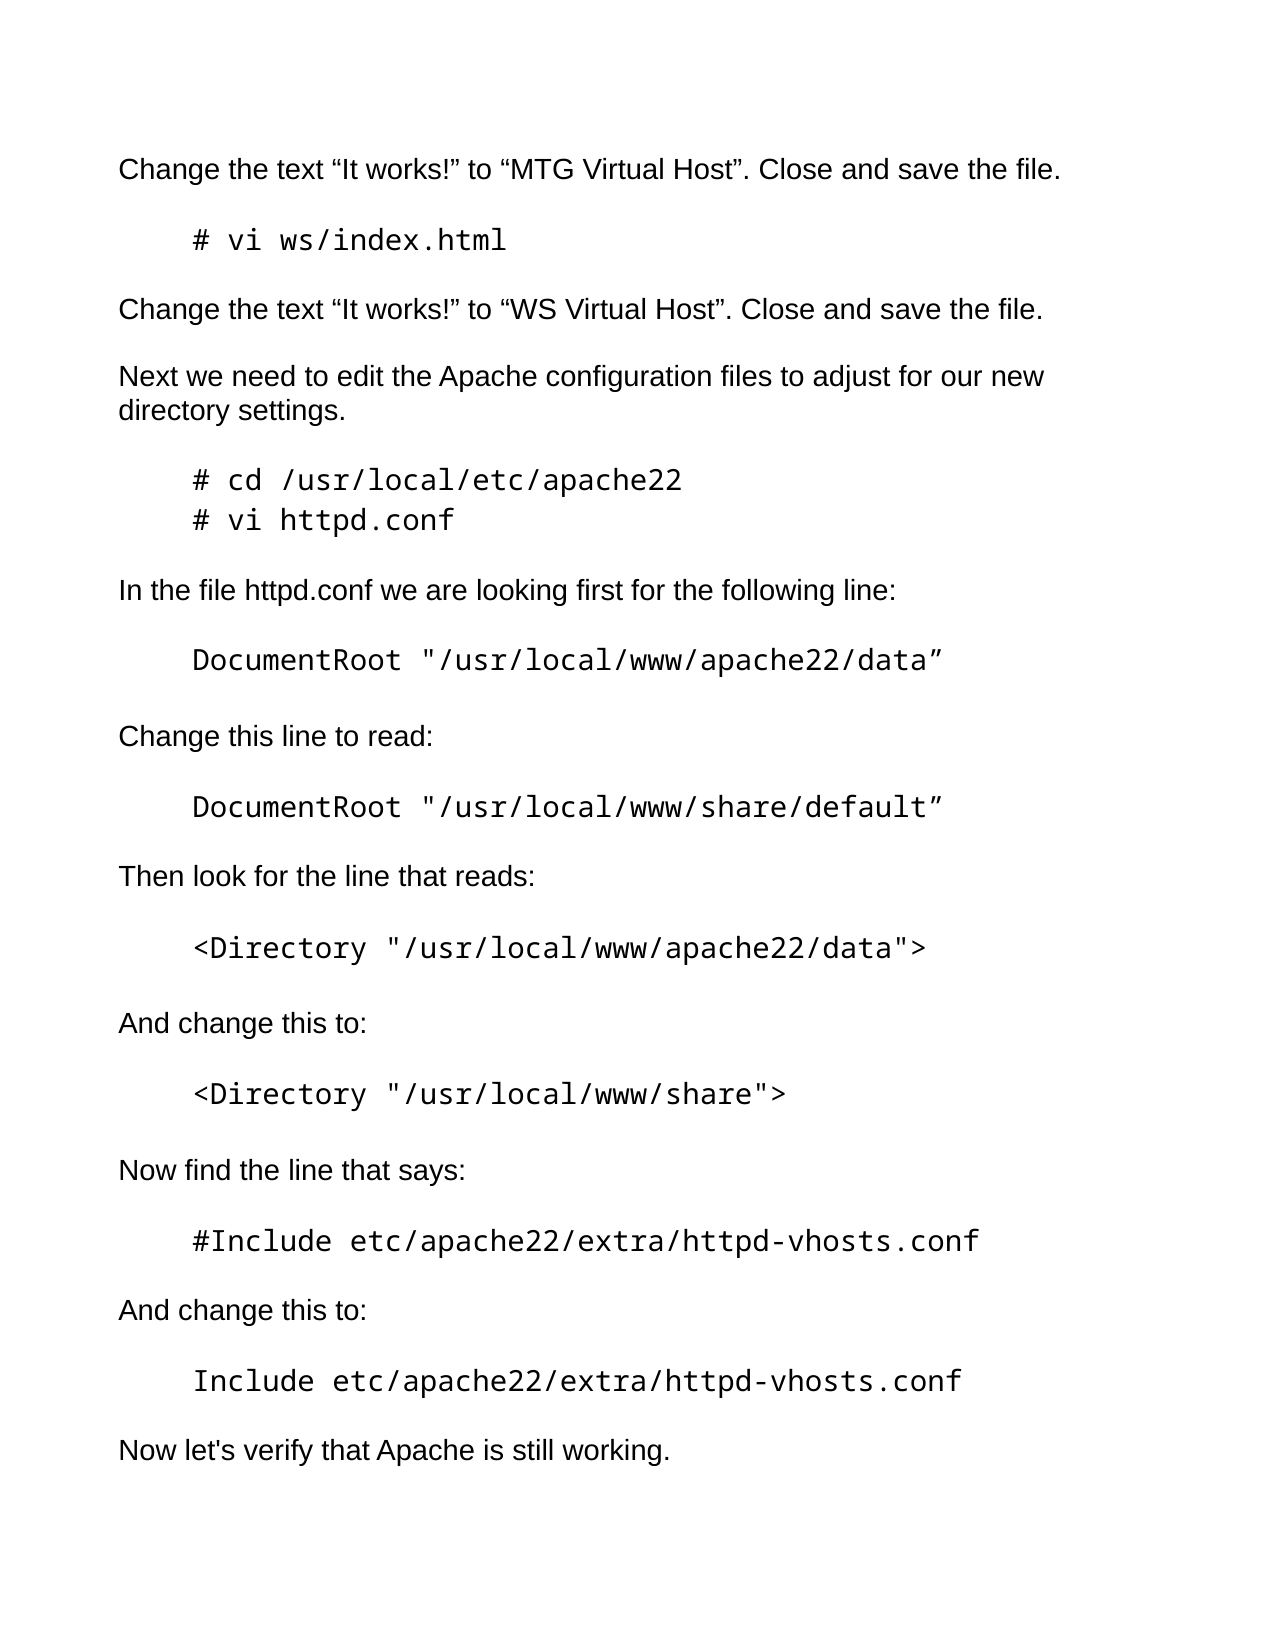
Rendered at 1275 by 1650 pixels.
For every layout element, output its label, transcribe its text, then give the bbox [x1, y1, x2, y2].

text Now let's verify that Apache is still working. [118, 1433, 1157, 1467]
text #Include etc/apache22/extra/httpd-vhosts.conf [118, 1220, 1157, 1259]
text Then look for the line that reads: [118, 859, 1157, 893]
text Change the text “It works!” to “MTG Virtual Host”. Close and save the file. [118, 152, 1157, 185]
text <Directory "/usr/local/www/share"> [118, 1073, 1157, 1113]
text Change this line to read: [118, 719, 1157, 753]
text <Directory "/usr/local/www/apache22/data"> [118, 927, 1157, 967]
text # vi httpd.conf [118, 499, 1157, 539]
text Change the text “It works!” to “WS Virtual Host”. Close and save the file. [118, 292, 1157, 326]
text DocumentRoot "/usr/local/www/apache22/data” [118, 640, 1157, 679]
text Next we need to edit the Apache configuration files to adjust for our new directory settings. [118, 359, 1157, 426]
text And change this to: [118, 1293, 1157, 1327]
text # cd /usr/local/etc/apache22 [118, 460, 1157, 499]
text # vi ws/index.html [118, 219, 1157, 258]
text And change this to: [118, 1006, 1157, 1040]
text In the file httpd.conf we are looking first for the following line: [118, 573, 1157, 606]
text DocumentRoot "/usr/local/www/share/default” [118, 786, 1157, 826]
text Include etc/apache22/extra/httpd-vhosts.conf [118, 1360, 1157, 1400]
text Now find the line that says: [118, 1153, 1157, 1186]
